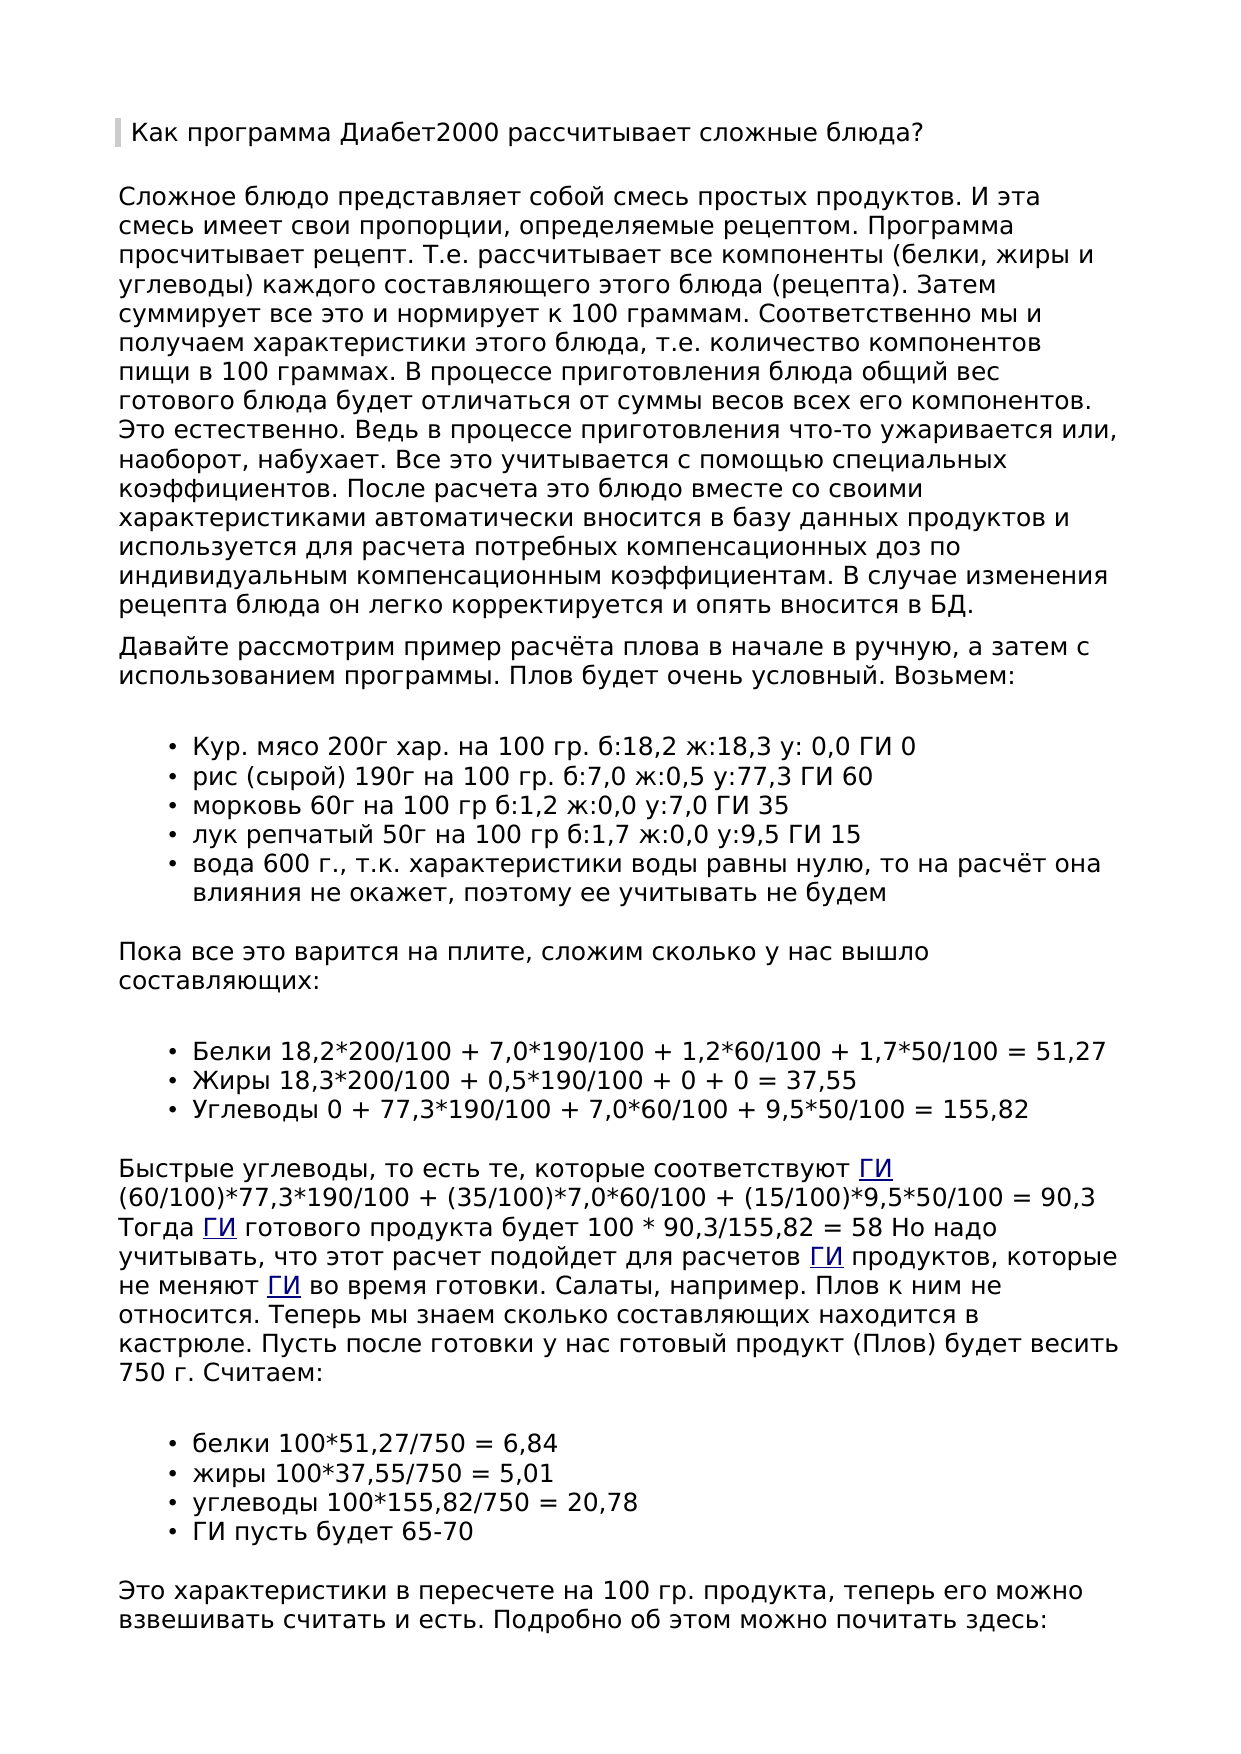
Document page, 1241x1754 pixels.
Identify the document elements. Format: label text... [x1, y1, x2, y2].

list Кур. мясо 200г хар. на 100 гр. б:18,2 ж:18,3 у: 0,0 ГИ 0 [177, 733, 1122, 762]
list Жиры 18,3*200/100 + 0,5*190/100 + 0 + 0 = 37,55 [177, 1067, 1122, 1096]
list белки 100*51,27/750 = 6,84 [177, 1430, 1122, 1459]
table_header Как программа Диабет2000 рассчитывает сложные блюда? [121, 118, 1122, 147]
list Углеводы 0 + 77,3*190/100 + 7,0*60/100 + 9,5*50/100 = 155,82 [177, 1096, 1122, 1125]
list ГИ пусть будет 65-70 [177, 1517, 1122, 1546]
text Это характеристики в пересчете на 100 гр. продукта, теперь его можно взвешивать считать и есть. Подробно об этом можно почитать здесь: [118, 1576, 1122, 1634]
text Давайте рассмотрим пример расчёта плова в начале в ручную, а затем с использованием программы. Плов будет очень условный. Возьмем: [118, 632, 1122, 691]
list морковь 60г на 100 гр б:1,2 ж:0,0 у:7,0 ГИ 35 [177, 791, 1122, 820]
list углеводы 100*155,82/750 = 20,78 [177, 1488, 1122, 1517]
text Сложное блюдо представляет собой смесь простых продуктов. И эта смесь имеет свои пропорции, определяемые рецептом. Программа просчитывает рецепт. Т.е. рассчитывает все компоненты (белки, жиры и углеводы) каждого составляющего этого блюда (рецепта). Затем суммирует все это и нормирует к 100 граммам. Соответственно мы и получаем характеристики этого блюда, т.е. количество компонентов пищи в 100 граммах. В процессе приготовления блюда общий вес готового блюда будет отличаться от суммы весов всех его компонентов. Это естественно. Ведь в процессе приготовления что-то ужаривается или, наоборот, набухает. Все это учитывается с помощью специальных коэффициентов. После расчета это блюдо вместе со своими характеристиками автоматически вносится в базу данных продуктов и используется для расчета потребных компенсационных доз по индивидуальным компенсационным коэффициентам. В случае изменения рецепта блюда он легко корректируется и опять вносится в БД. [118, 182, 1122, 620]
text Быстрые углеводы, то есть те, которые соответствуют ГИ (60/100)*77,3*190/100 + (35/100)*7,0*60/100 + (15/100)*9,5*50/100 = 90,3 Тогда ГИ готового продукта будет 100 * 90,3/155,82 = 58 Но надо учитывать, что этот расчет подойдет для расчетов ГИ продуктов, которые не меняют ГИ во время готовки. Салаты, например. Плов к ним не относится. Теперь мы знаем сколько составляющих находится в кастрюле. Пусть после готовки у нас готовый продукт (Плов) будет весить 750 г. Считаем: [118, 1154, 1122, 1388]
list вода 600 г., т.к. характеристики воды равны нулю, то на расчёт она влияния не окажет, поэтому ее учитывать не будем [177, 849, 1122, 908]
list рис (сырой) 190г на 100 гр. б:7,0 ж:0,5 у:77,3 ГИ 60 [177, 762, 1122, 791]
text Пока все это варится на плите, сложим сколько у нас вышло составляющих: [118, 937, 1122, 995]
list жиры 100*37,55/750 = 5,01 [177, 1459, 1122, 1488]
list Белки 18,2*200/100 + 7,0*190/100 + 1,2*60/100 + 1,7*50/100 = 51,27 [177, 1037, 1122, 1067]
list лук репчатый 50г на 100 гр б:1,7 ж:0,0 у:9,5 ГИ 15 [177, 820, 1122, 849]
